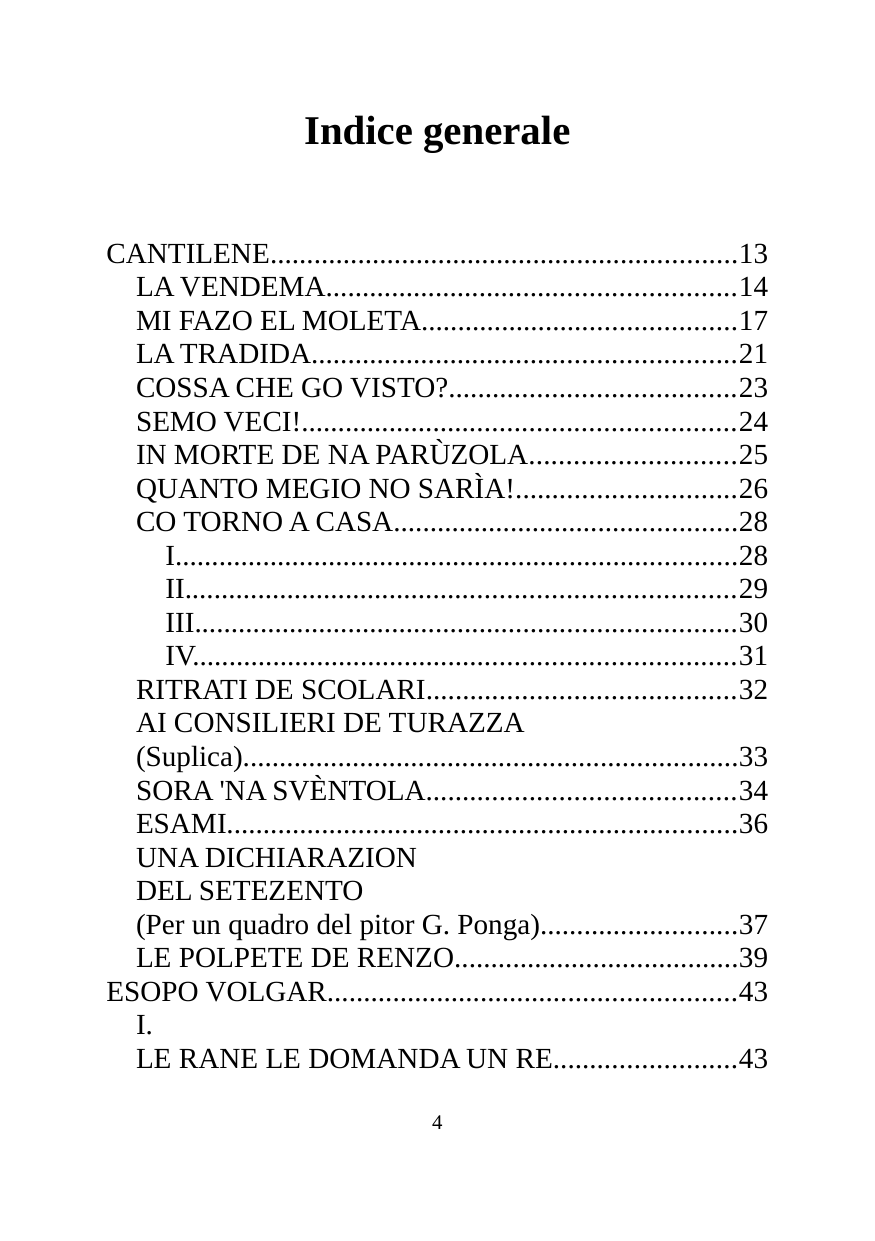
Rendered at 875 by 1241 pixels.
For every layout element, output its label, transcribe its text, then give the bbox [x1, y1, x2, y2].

text IV. 31 [165, 638, 768, 672]
text MI FAZO EL MOLETA 17 [136, 303, 768, 337]
text I. LE RANE LE DOMANDA UN RE 43 [136, 1007, 768, 1074]
subtitle Indice generale [106, 106, 768, 153]
text SORA 'NA SVÈNTOLA 34 [136, 773, 768, 806]
text UNA DICHIARAZION DEL SETEZENTO (Per un quadro del pitor G. Ponga) 37 [136, 840, 768, 940]
text SEMO VECI! 24 [136, 404, 768, 437]
text LE POLPETE DE RENZO 39 [136, 940, 768, 974]
text AI CONSILIERI DE TURAZZA (Suplica) 33 [136, 706, 768, 773]
text LA TRADIDA 21 [136, 337, 768, 370]
text I. 28 [165, 538, 768, 571]
text CO TORNO A CASA... 28 [136, 504, 768, 538]
text ESAMI 36 [136, 806, 768, 840]
text COSSA CHE GO VISTO? 23 [136, 370, 768, 404]
text ESOPO VOLGAR 43 [106, 974, 768, 1007]
text LA VENDEMA 14 [136, 269, 768, 303]
text IN MORTE DE NA PARÙZOLA 25 [136, 437, 768, 471]
text QUANTO MEGIO NO SARÌA! 26 [136, 471, 768, 504]
text II. 29 [165, 571, 768, 605]
text RITRATI DE SCOLARI 32 [136, 672, 768, 706]
text CANTILENE 13 [106, 236, 768, 269]
text III. 30 [165, 605, 768, 638]
